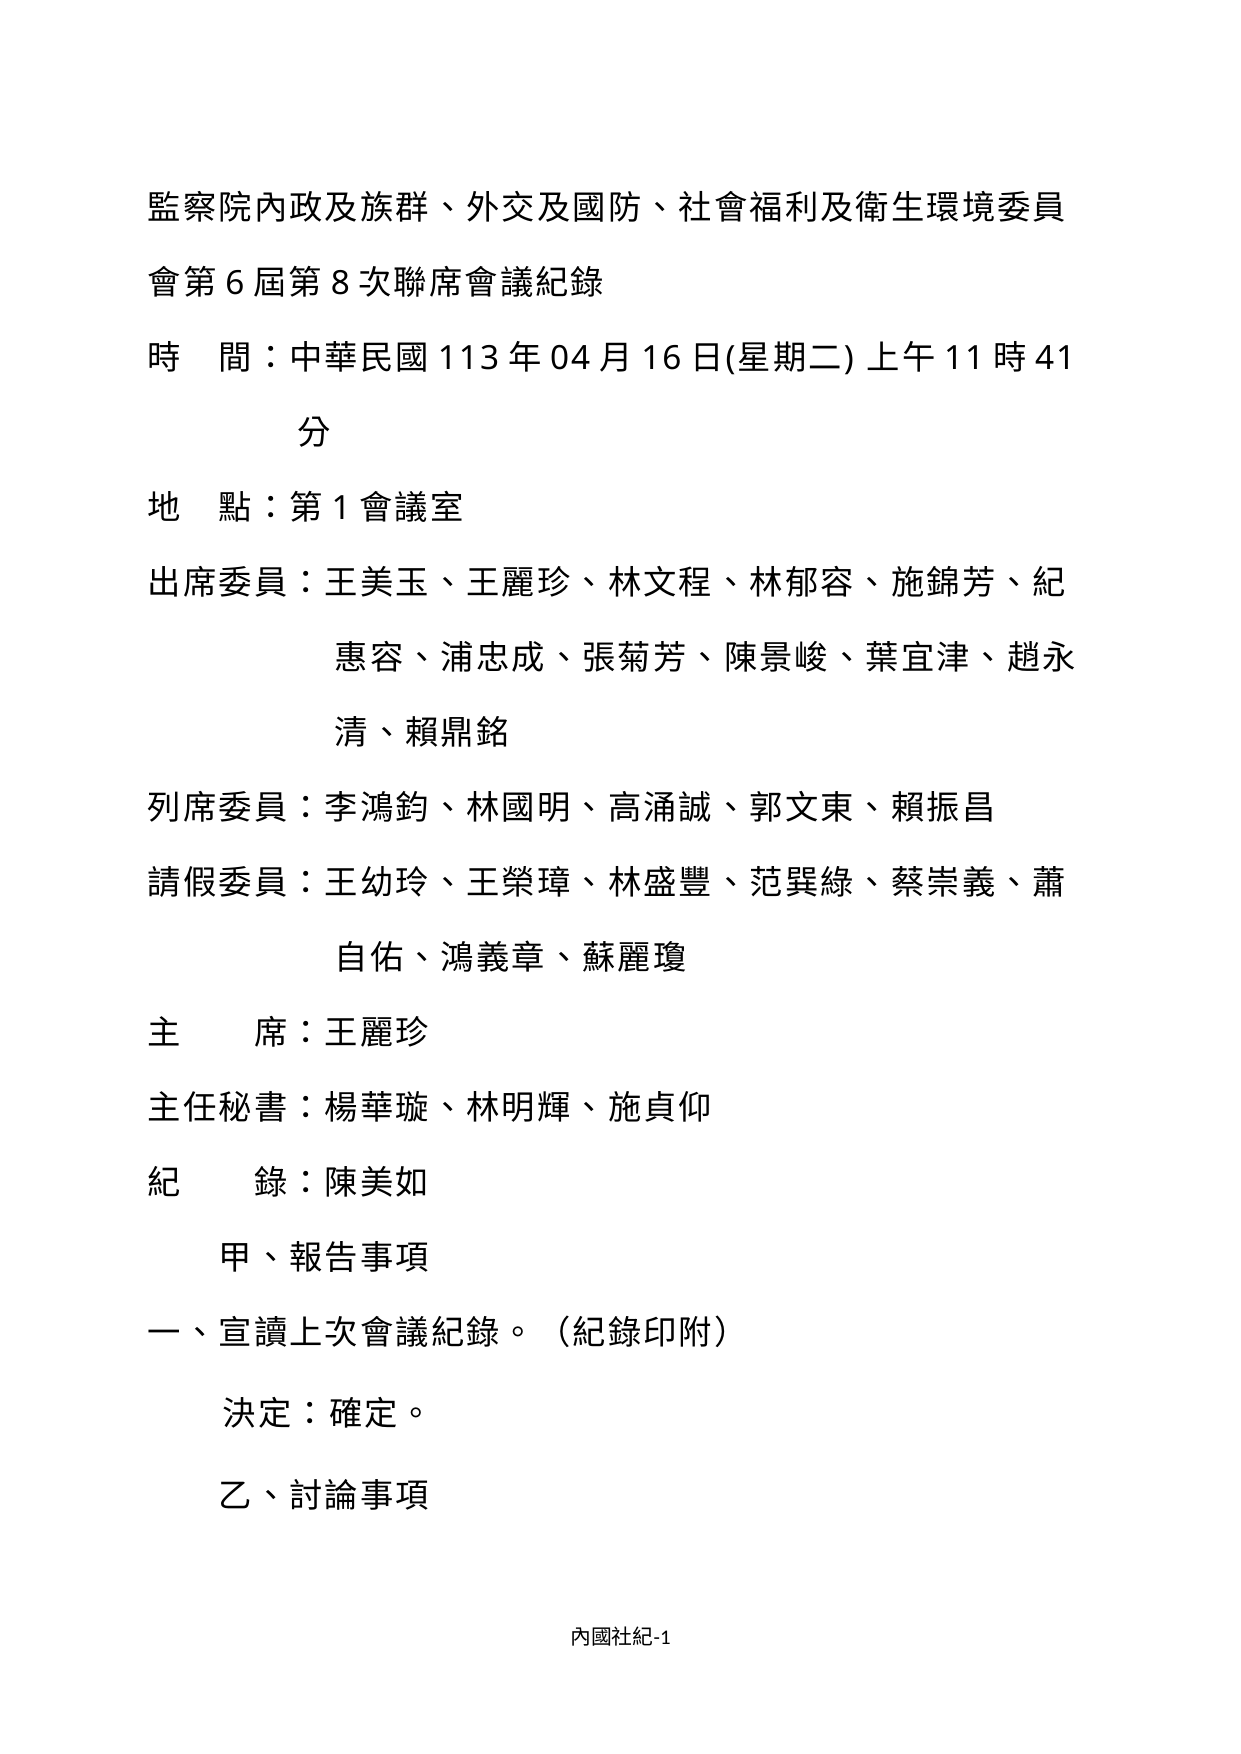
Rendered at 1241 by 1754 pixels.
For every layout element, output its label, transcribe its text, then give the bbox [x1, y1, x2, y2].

text 主 席：王麗珍 [148, 993, 1092, 1068]
text 甲、報告事項 [148, 1218, 1092, 1289]
text 請假委員：王幼玲、王榮璋、林盛豐、范巽綠、蔡崇義、蕭自佑、鴻義章、蘇麗瓊 [148, 843, 1092, 993]
text 乙、討論事項 [139, 1453, 1101, 1532]
text 出席委員：王美玉、王麗珍、林文程、林郁容、施錦芳、紀惠容、浦忠成、張菊芳、陳景峻、葉宜津、趙永清、賴鼎銘 [148, 543, 1092, 768]
text 紀 錄：陳美如 [148, 1143, 1092, 1218]
text 時 間：中華民國113年04月16日(星期二) 上午11時41分 [148, 318, 1092, 468]
text 地 點：第1會議室 [148, 468, 1092, 543]
text 決定：確定。 [214, 1372, 1101, 1451]
text 主任秘書：楊華璇、林明輝、施貞仰 [148, 1068, 1092, 1143]
text 列席委員：李鴻鈞、林國明、高涌誠、郭文東、賴振昌 [148, 768, 1092, 843]
text 一、宣讀上次會議紀錄。（紀錄印附） [139, 1289, 1101, 1370]
text 監察院內政及族群、外交及國防、社會福利及衛生環境委員會第6屆第8次聯席會議紀錄 [139, 166, 1101, 318]
